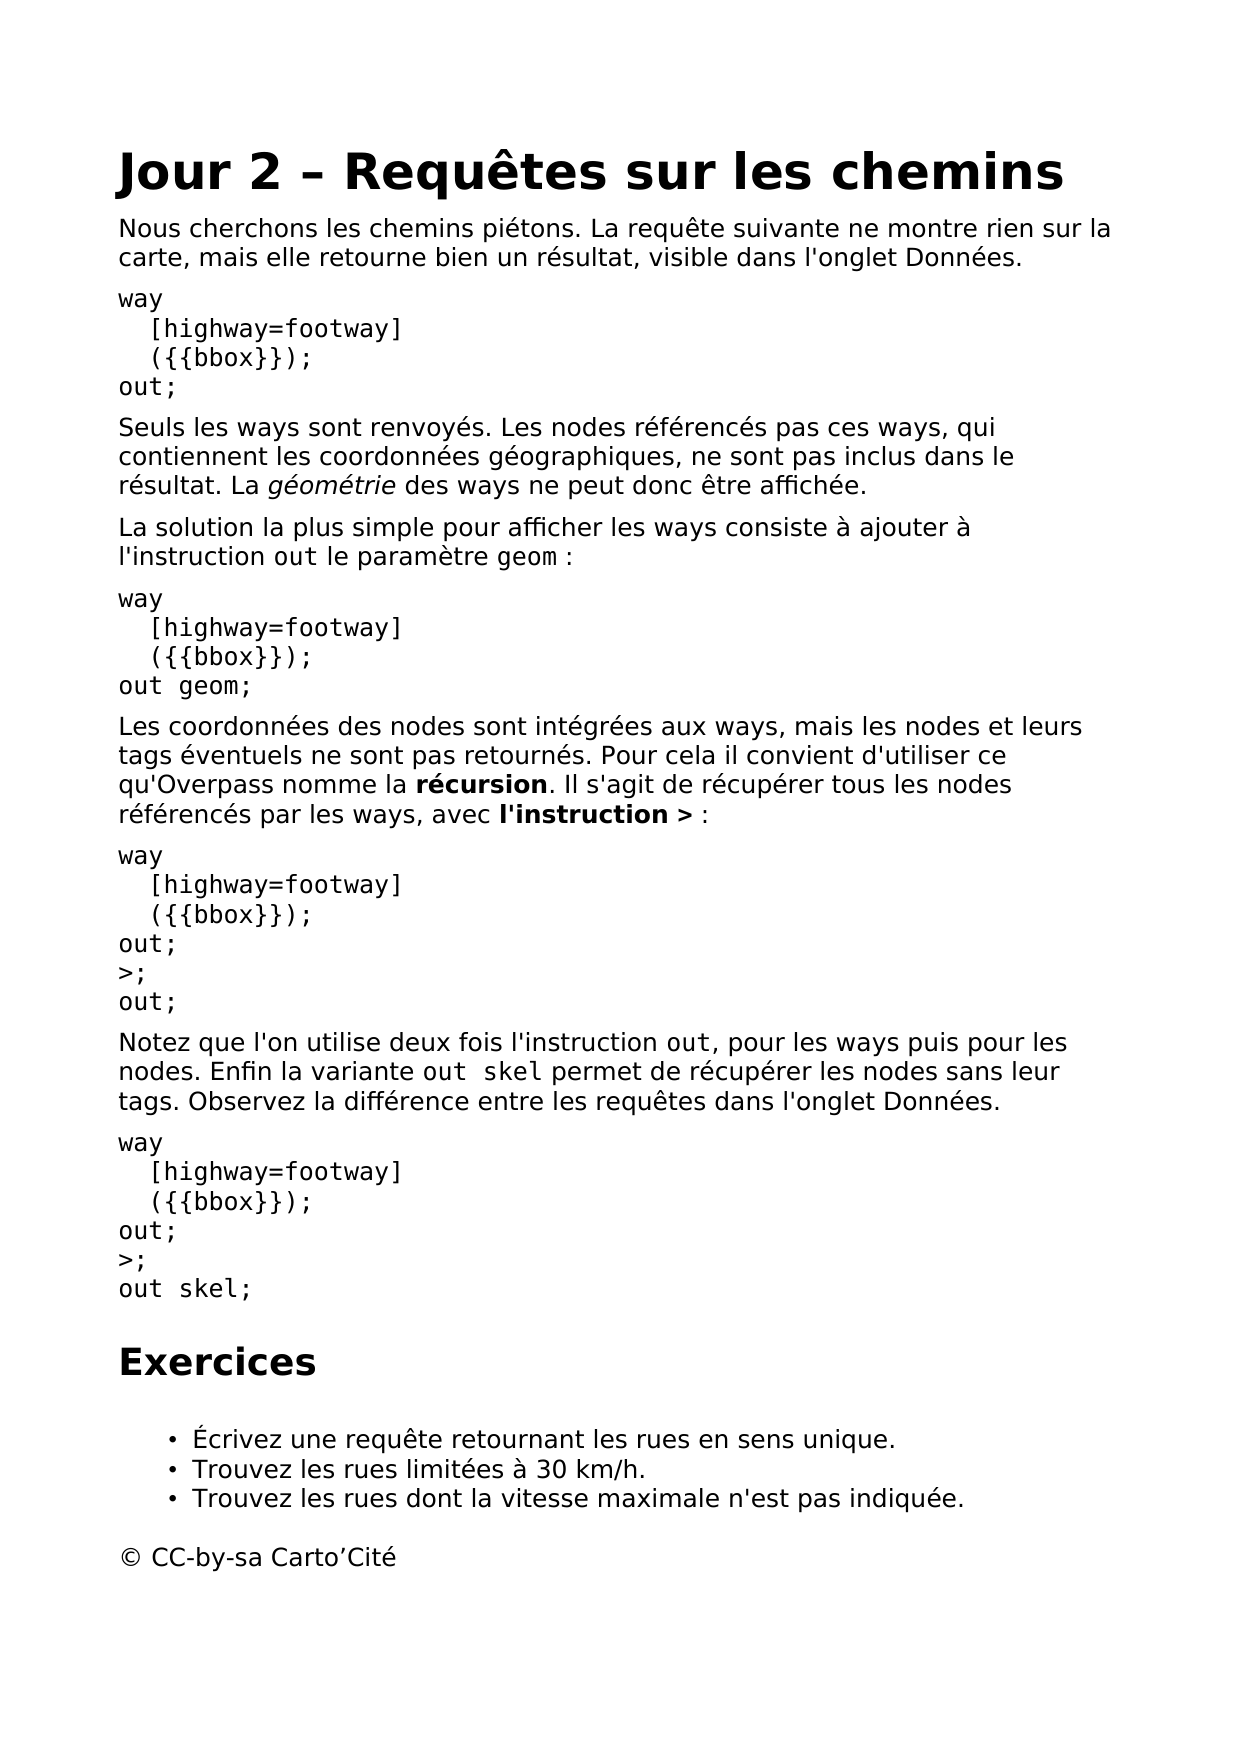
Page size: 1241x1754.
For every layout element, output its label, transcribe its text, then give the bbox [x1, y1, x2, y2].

text Notez que l'on utilise deux fois l'instruction out, pour les ways puis pour les nodes. Enfin la variante out skel permet de récupérer les nodes sans leur tags. Observez la différence entre les requêtes dans l'onglet Données. [118, 1028, 1122, 1116]
subtitle Exercices [118, 1340, 1122, 1384]
list Trouvez les rues dont la vitesse maximale n'est pas indiquée. [177, 1484, 1122, 1513]
text way [highway=footway] ({{bbox}}); out geom; [118, 584, 1122, 701]
list Écrivez une requête retournant les rues en sens unique. [177, 1426, 1122, 1455]
list Trouvez les rues limitées à 30 km/h. [177, 1455, 1122, 1484]
text Seuls les ways sont renvoyés. Les nodes référencés pas ces ways, qui contiennent les coordonnées géographiques, ne sont pas inclus dans le résultat. La géométrie des ways ne peut donc être affichée. [118, 413, 1122, 501]
text way [highway=footway] ({{bbox}}); out; >; out skel; [118, 1128, 1122, 1303]
text Les coordonnées des nodes sont intégrées aux ways, mais les nodes et leurs tags éventuels ne sont pas retournés. Pour cela il convient d'utiliser ce qu'Overpass nomme la récursion. Il s'agit de récupérer tous les nodes référencés par les ways, avec l'instruction > : [118, 712, 1122, 829]
text way [highway=footway] ({{bbox}}); out; [118, 285, 1122, 401]
text way [highway=footway] ({{bbox}}); out; >; out; [118, 842, 1122, 1017]
subtitle Jour 2 – Requêtes sur les chemins [118, 143, 1122, 201]
text Nous cherchons les chemins piétons. La requête suivante ne montre rien sur la carte, mais elle retourne bien un résultat, visible dans l'onglet Données. [118, 214, 1122, 272]
text La solution la plus simple pour afficher les ways consiste à ajouter à l'instruction out le paramètre geom : [118, 513, 1122, 571]
text © CC-by-sa Carto’Cité [118, 1543, 1122, 1572]
